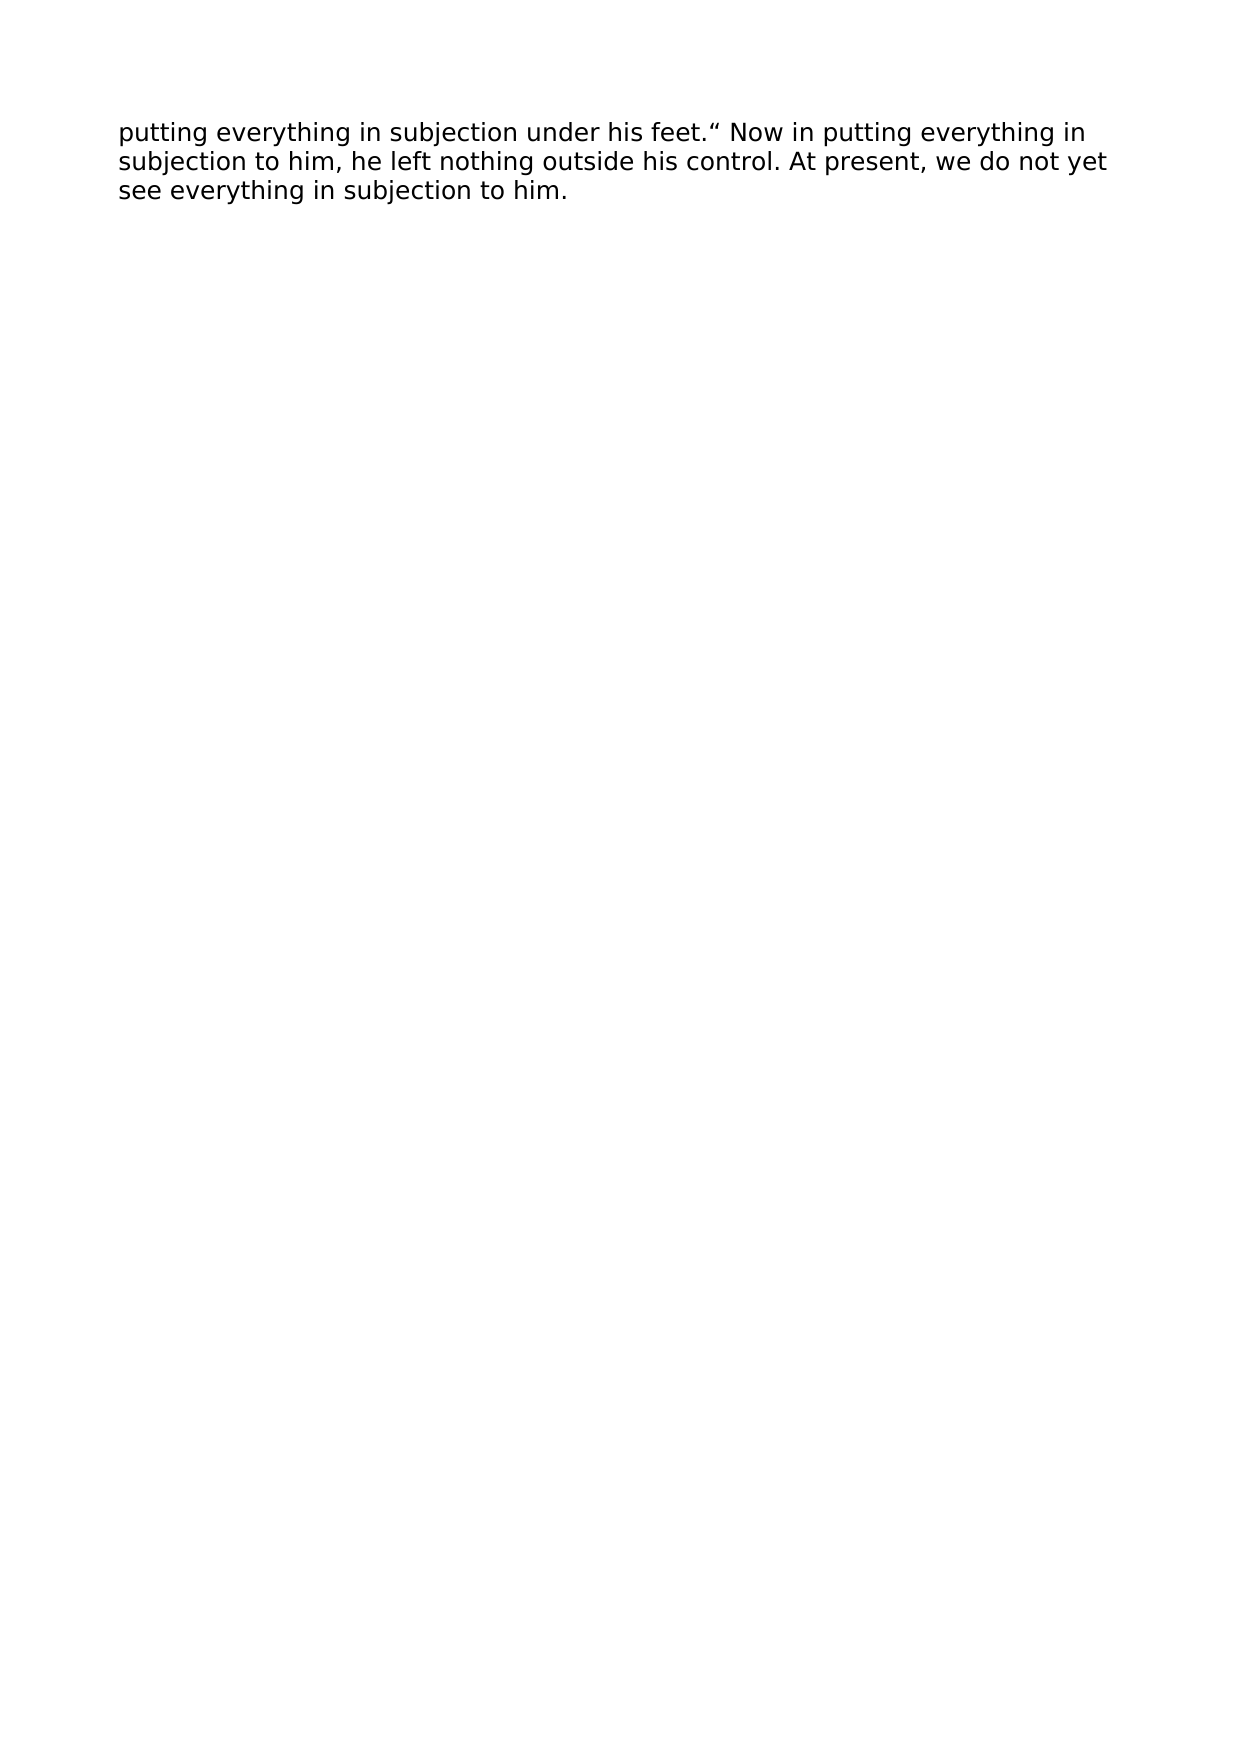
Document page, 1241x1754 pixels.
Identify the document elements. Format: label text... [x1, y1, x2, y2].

text putting everything in subjection under his feet.“ Now in putting everything in subjection to him, he left nothing outside his control. At present, we do not yet see everything in subjection to him. [118, 118, 1122, 206]
